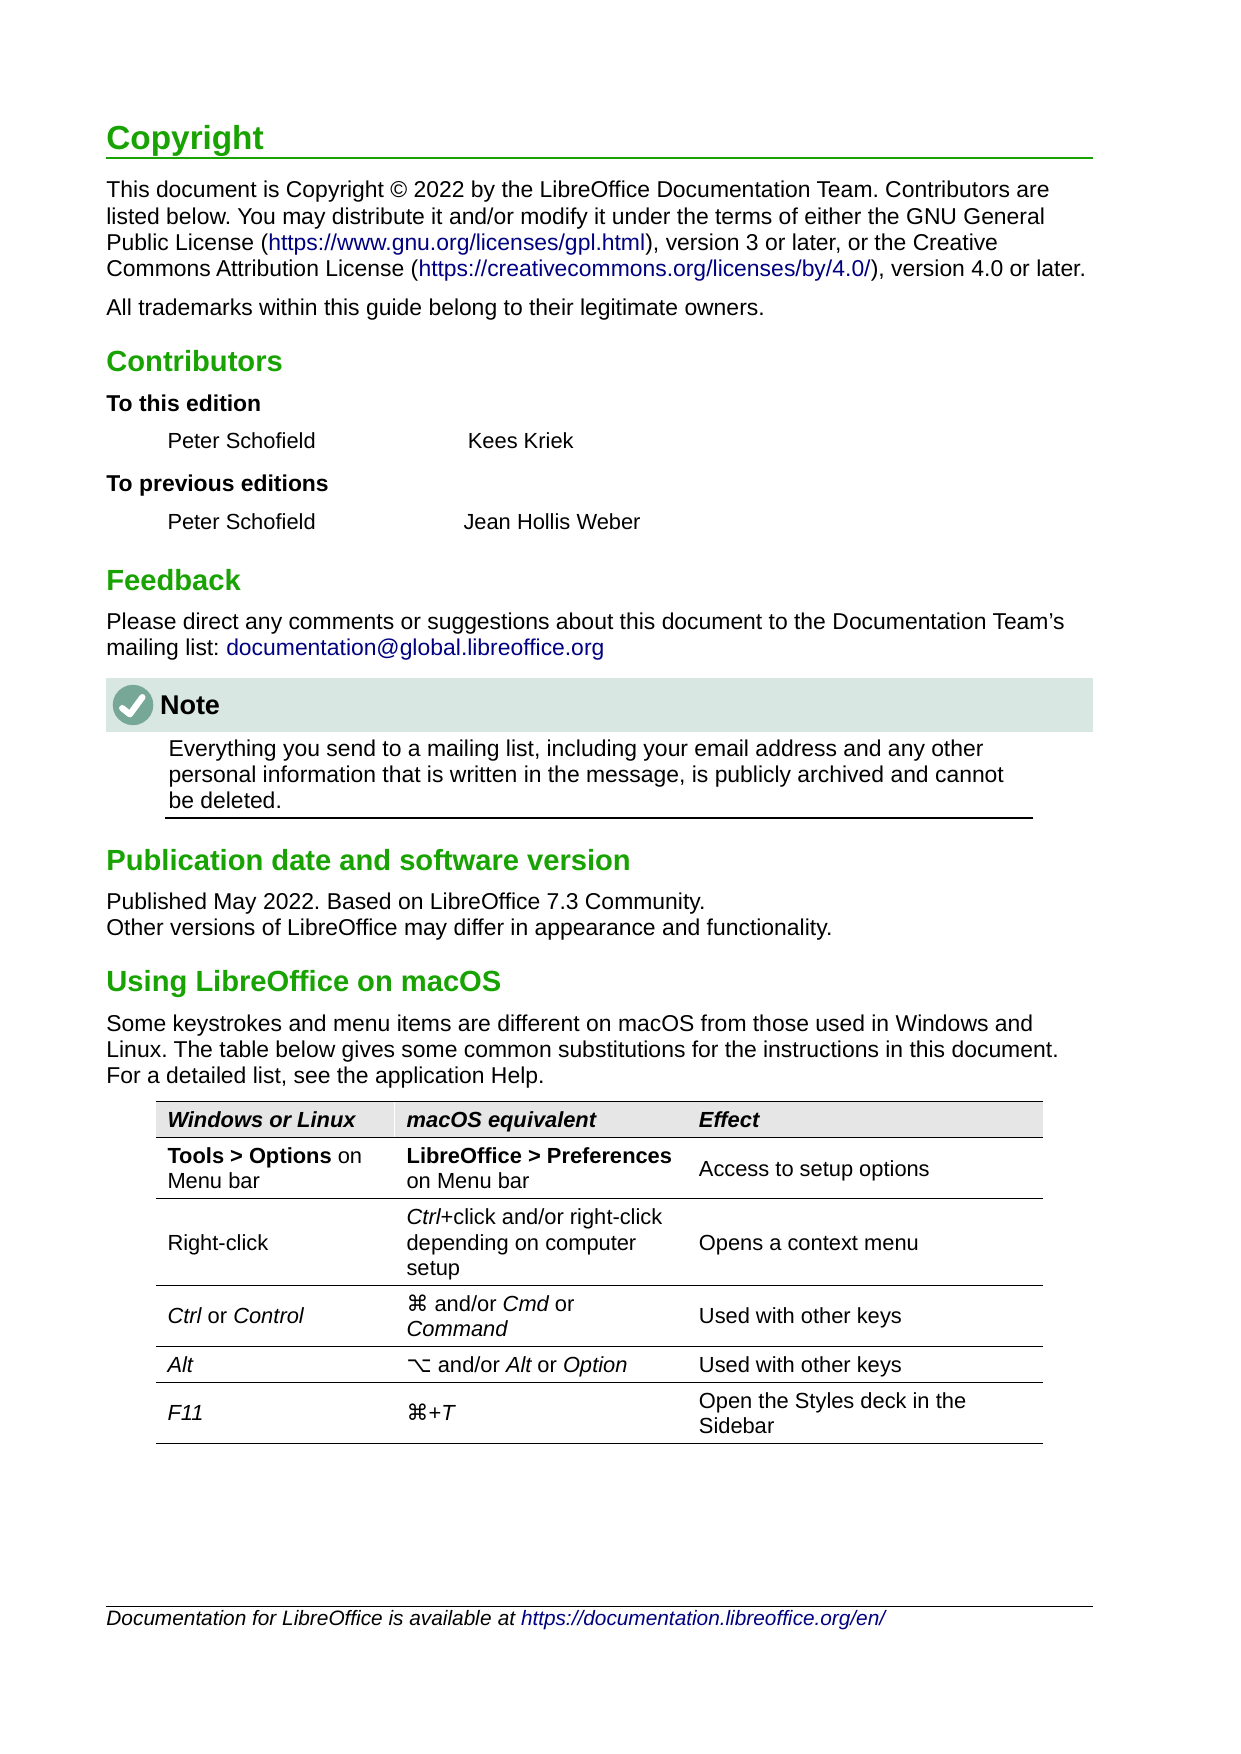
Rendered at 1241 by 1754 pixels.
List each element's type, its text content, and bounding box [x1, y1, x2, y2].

subtitle Note [106, 678, 1093, 732]
text To previous editions [106, 470, 1093, 496]
subtitle Contributors [106, 344, 1093, 378]
table_header Jean Hollis Weber [451, 509, 747, 539]
text Published May 2022. Based on LibreOffice 7.3 Community. Other versions of LibreOffice may differ in appearance and functionality. [106, 888, 1093, 941]
table_header Kees Kriek [456, 429, 749, 458]
table_cell Used with other keys [687, 1286, 1043, 1346]
table_cell Ctrl+click and/or right-click depending on computer setup [395, 1199, 687, 1284]
table_cell ⌘ and/or Cmd or Command [395, 1286, 687, 1346]
text All trademarks within this guide belong to their legitimate owners. [106, 294, 1093, 321]
table_header macOS equivalent [395, 1102, 687, 1137]
text Everything you send to a mailing list, including your email address and any other personal information that is written in the message, is publicly archived and cannot be deleted. [165, 732, 1033, 817]
subtitle Publication date and software version [106, 842, 1093, 876]
subtitle Copyright [106, 118, 1093, 157]
table_cell ⌥ and/or Alt or Option [395, 1347, 687, 1382]
text Please direct any comments or suggestions about this document to the Documentation Team’s mailing list: documentation@global.libreoffice.org [106, 608, 1093, 661]
table_header Peter Schofield [156, 509, 451, 539]
table_header Effect [687, 1102, 1043, 1137]
table_cell Alt [156, 1347, 394, 1382]
table_header [749, 429, 1043, 458]
table_cell Opens a context menu [687, 1199, 1043, 1284]
table_cell LibreOffice > Preferences on Menu bar [395, 1138, 687, 1198]
text Some keystrokes and menu items are different on macOS from those used in Windows and Linux. The table below gives some common substitutions for the instructions in this document. For a detailed list, see the application Help. [106, 1009, 1093, 1088]
subtitle Feedback [106, 562, 1093, 596]
table_cell Ctrl or Control [156, 1286, 394, 1346]
table_cell Used with other keys [687, 1347, 1043, 1382]
text To this edition [106, 389, 1093, 416]
subtitle Using LibreOffice on macOS [106, 964, 1093, 998]
table_cell ⌘+T [395, 1383, 687, 1443]
table_header Peter Schofield [156, 429, 456, 458]
table_header [748, 509, 1043, 539]
table_cell Right-click [156, 1199, 394, 1284]
table_cell Open the Styles deck in the Sidebar [687, 1383, 1043, 1443]
text This document is Copyright © 2022 by the LibreOffice Documentation Team. Contributors are listed below. You may distribute it and/or modify it under the terms of either the GNU General Public License (https://www.gnu.org/licenses/gpl.html), version 3 or later, or the Creative Commons Attribution License (https://creativecommons.org/licenses/by/4.0/), version 4.0 or later. [106, 176, 1093, 282]
table_cell F11 [156, 1383, 394, 1443]
table_cell Access to setup options [687, 1138, 1043, 1198]
table_cell Tools > Options on Menu bar [156, 1138, 394, 1198]
table_header Windows or Linux [156, 1102, 394, 1137]
